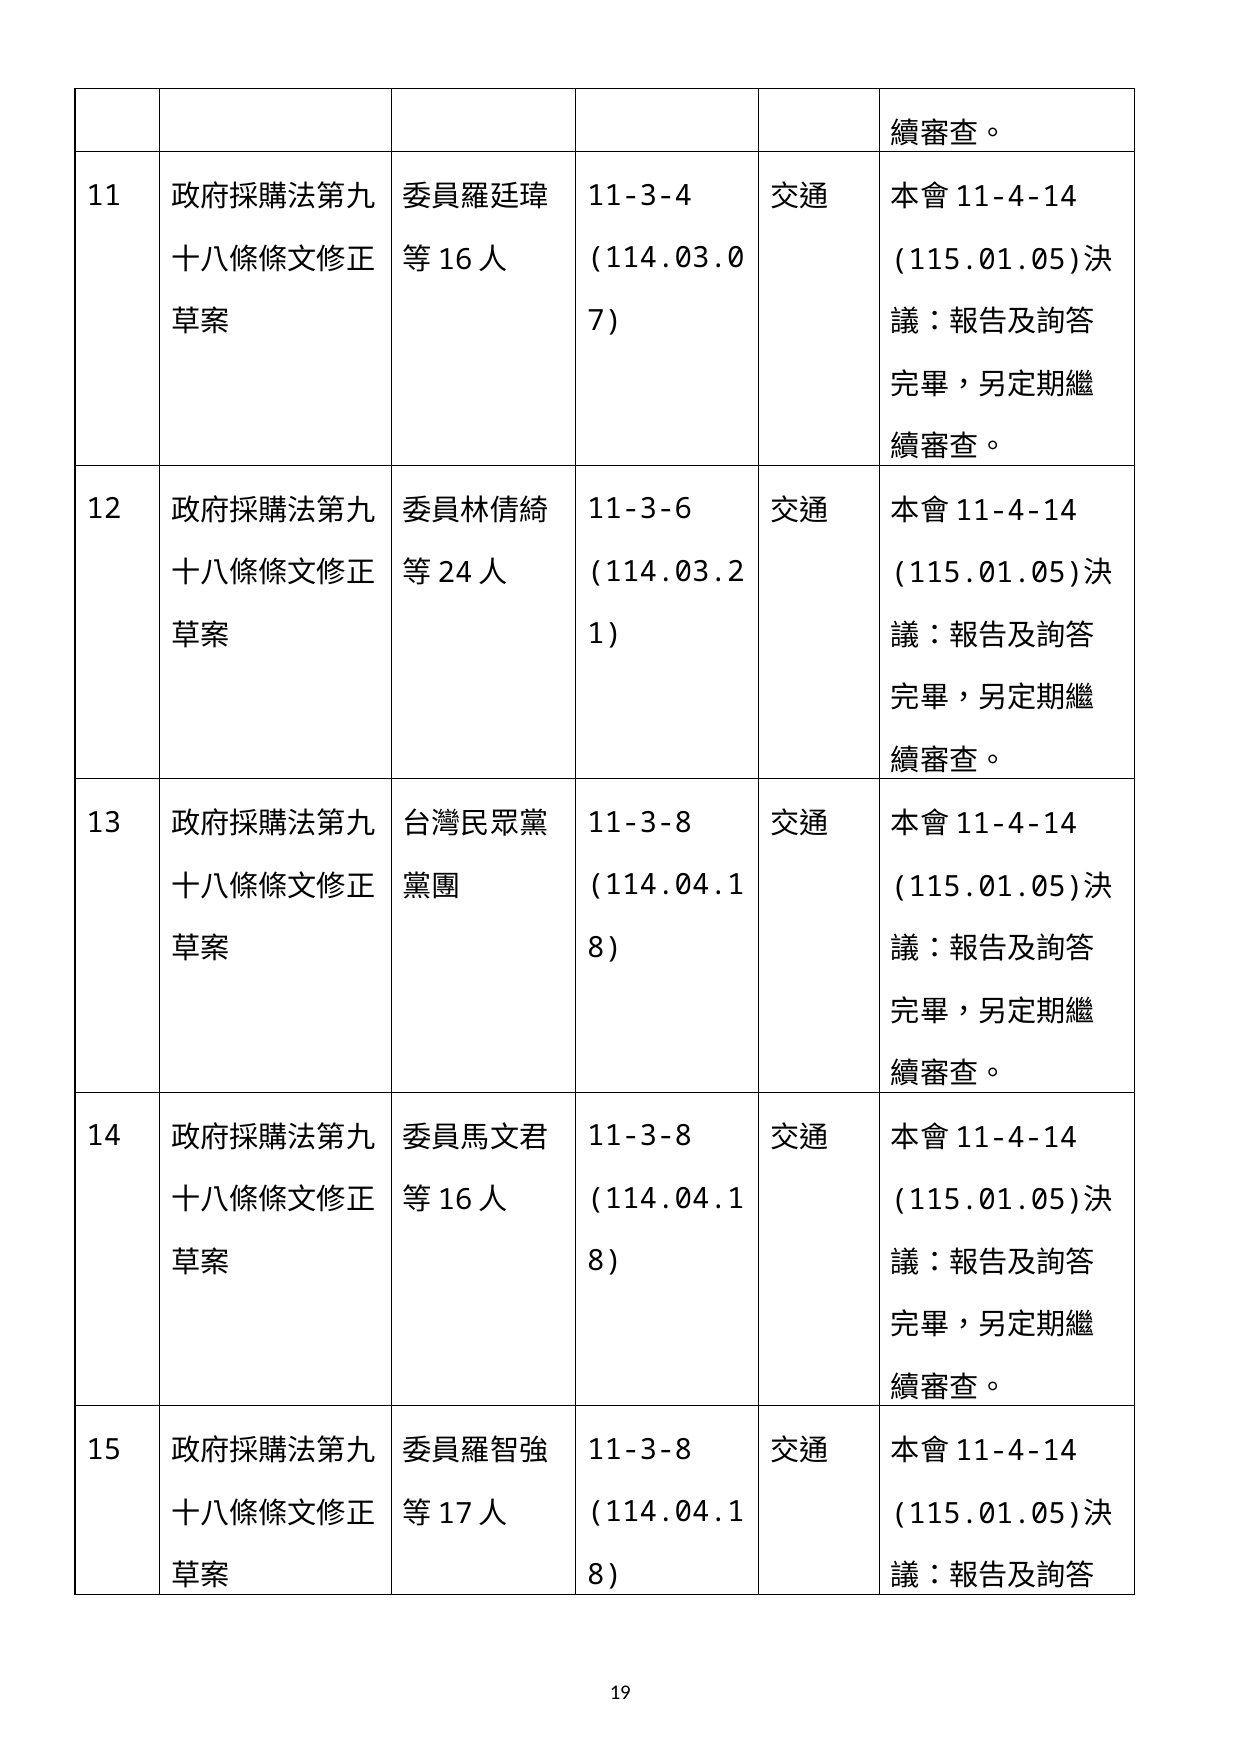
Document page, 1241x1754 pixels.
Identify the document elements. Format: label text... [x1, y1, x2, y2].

table_cell 交通 [759, 152, 879, 465]
table_cell 政府採購法第九十八條條文修正草案 [160, 466, 391, 778]
table_cell 續審查。 [880, 89, 1134, 151]
table_cell [759, 89, 879, 151]
table_cell 11-3-8 (114.04.18) [576, 779, 758, 1092]
table_cell 政府採購法第九十八條條文修正草案 [160, 1093, 391, 1405]
table_cell 政府採購法第九十八條條文修正草案 [160, 1406, 391, 1594]
table_cell 11-3-8 (114.04.18) [576, 1406, 758, 1594]
table_cell 12 [76, 466, 159, 778]
table_cell 14 [76, 1093, 159, 1405]
table_cell 交通 [759, 779, 879, 1092]
table_cell [576, 89, 758, 151]
table_cell 委員羅廷瑋等16人 [392, 152, 575, 465]
table_cell 本會11-4-14 (115.01.05)決議：報告及詢答完畢，另定期繼續審查。 [880, 779, 1134, 1092]
table_cell 政府採購法第九十八條條文修正草案 [160, 152, 391, 465]
table_cell 11-3-4 (114.03.07) [576, 152, 758, 465]
table_cell 交通 [759, 466, 879, 778]
table_cell 本會11-4-14 (115.01.05)決議：報告及詢答完畢，另定期繼續審查。 [880, 1093, 1134, 1405]
table_cell [76, 89, 159, 151]
table_cell 政府採購法第九十八條條文修正草案 [160, 779, 391, 1092]
table_cell 台灣民眾黨黨團 [392, 779, 575, 1092]
table_cell 本會11-4-14 (115.01.05)決議：報告及詢答 [880, 1406, 1134, 1594]
table_cell 本會11-4-14 (115.01.05)決議：報告及詢答完畢，另定期繼續審查。 [880, 152, 1134, 465]
table_cell 交通 [759, 1093, 879, 1405]
table_cell 委員馬文君等16人 [392, 1093, 575, 1405]
table_cell 委員羅智強等17人 [392, 1406, 575, 1594]
table_cell 11 [76, 152, 159, 465]
table_cell [160, 89, 391, 151]
table_cell 13 [76, 779, 159, 1092]
table_cell [392, 89, 575, 151]
table_cell 11-3-6 (114.03.21) [576, 466, 758, 778]
table_cell 15 [76, 1406, 159, 1594]
table_cell 委員林倩綺等24人 [392, 466, 575, 778]
table_cell 11-3-8 (114.04.18) [576, 1093, 758, 1405]
table_cell 交通 [759, 1406, 879, 1594]
table_cell 本會11-4-14 (115.01.05)決議：報告及詢答完畢，另定期繼續審查。 [880, 466, 1134, 778]
